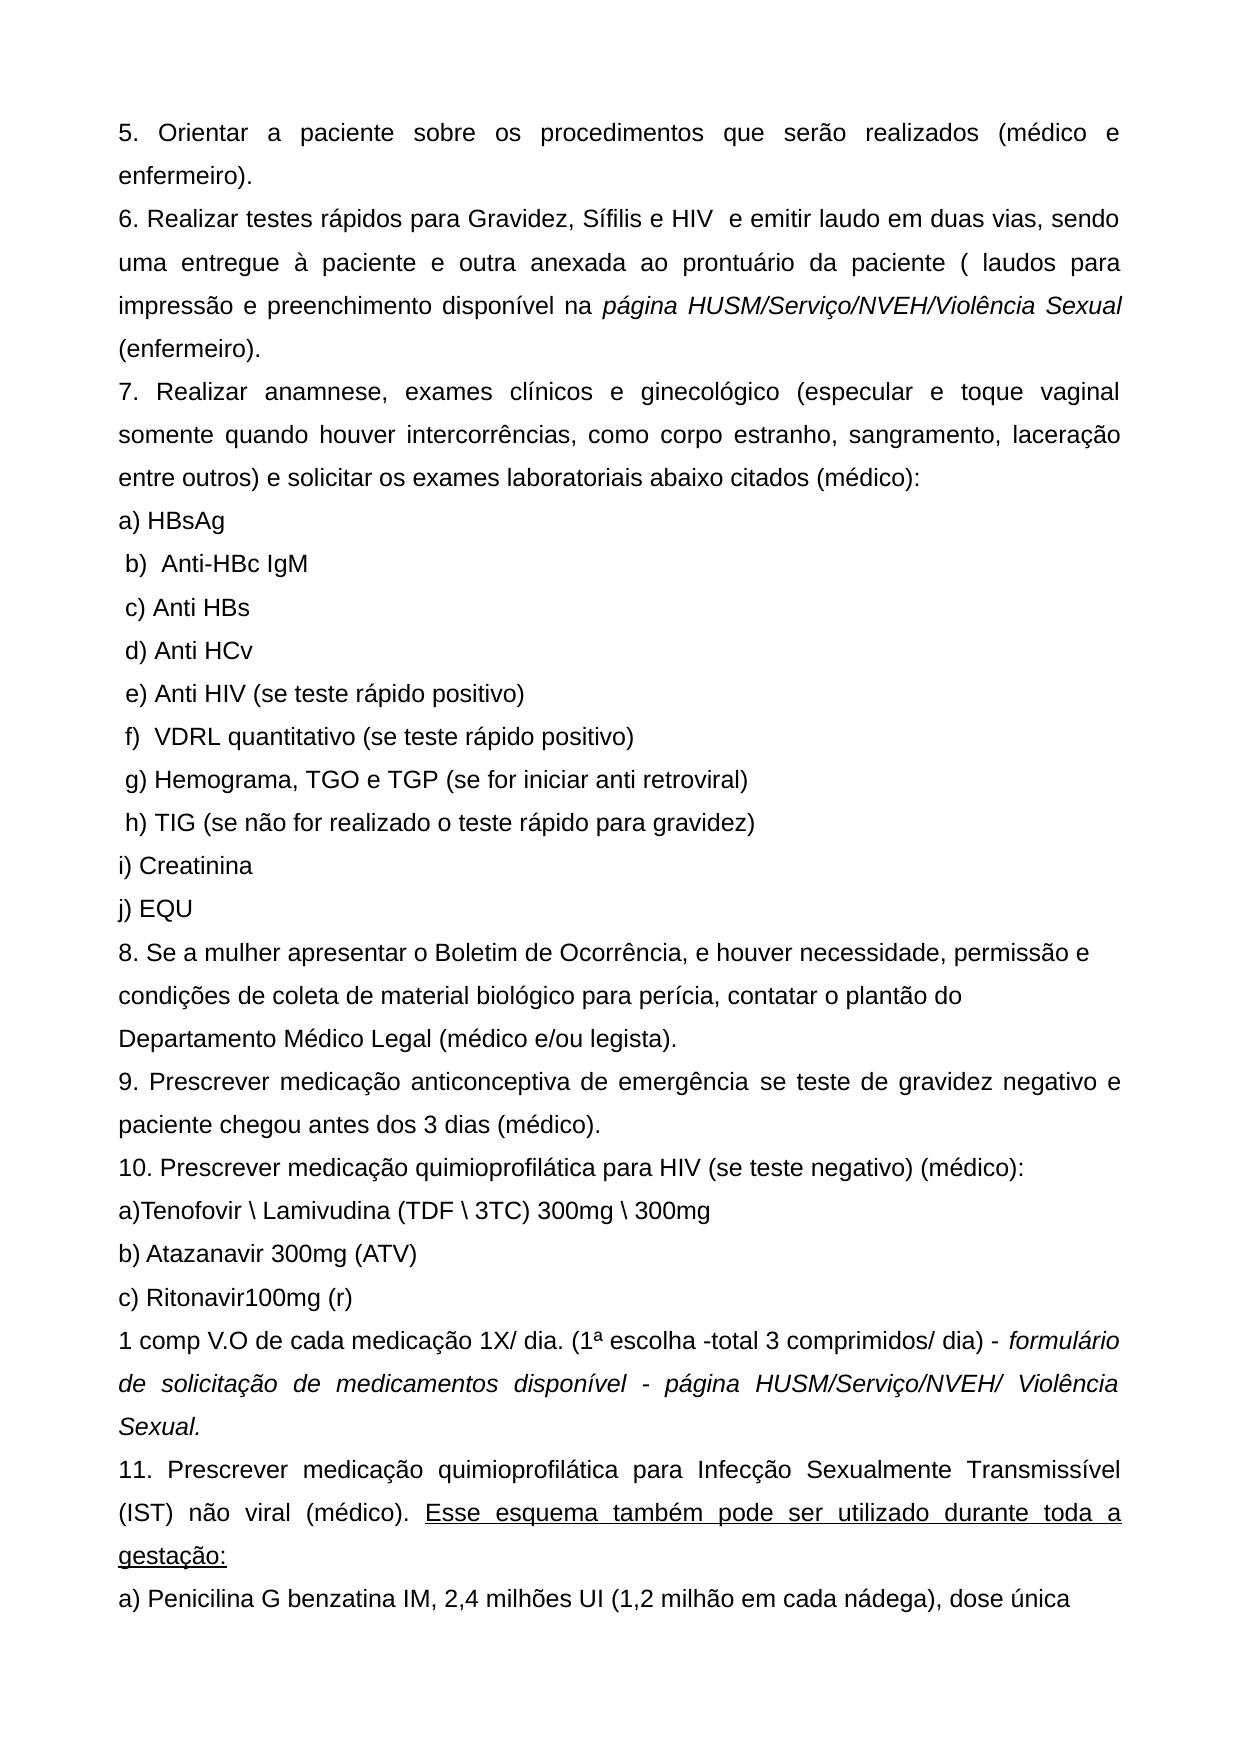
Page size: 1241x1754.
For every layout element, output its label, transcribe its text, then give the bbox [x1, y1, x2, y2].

text j) EQU [118, 894, 1122, 923]
text c) Ritonavir100mg (r) [118, 1282, 1122, 1311]
text 6. Realizar testes rápidos para Gravidez, Sífilis e HIV e emitir laudo em duas vias, sendo uma entregue à paciente e outra anexada ao prontuário da paciente ( laudos para impressão e preenchimento disponível na página HUSM/Serviço/NVEH/Violência Sexual (enfermeiro). [118, 204, 1122, 362]
text g) Hemograma, TGO e TGP (se for iniciar anti retroviral) [118, 765, 1122, 794]
text 7. Realizar anamnese, exames clínicos e ginecológico (especular e toque vaginal somente quando houver intercorrências, como corpo estranho, sangramento, laceração entre outros) e solicitar os exames laboratoriais abaixo citados (médico): [118, 377, 1122, 492]
text 1 comp V.O de cada medicação 1X/ dia. (1ª escolha -total 3 comprimidos/ dia) - formulário de solicitação de medicamentos disponível - página HUSM/Serviço/NVEH/ Violência Sexual. [118, 1326, 1122, 1441]
text 9. Prescrever medicação anticonceptiva de emergência se teste de gravidez negativo e paciente chegou antes dos 3 dias (médico). [118, 1067, 1122, 1139]
text b) Anti-HBc IgM [118, 549, 1122, 578]
text 5. Orientar a paciente sobre os procedimentos que serão realizados (médico e enfermeiro). [118, 118, 1122, 190]
text a)Tenofovir \ Lamivudina (TDF \ 3TC) 300mg \ 300mg [118, 1196, 1122, 1225]
text h) TIG (se não for realizado o teste rápido para gravidez) [118, 808, 1122, 837]
text c) Anti HBs [118, 592, 1122, 621]
text a) HBsAg [118, 506, 1122, 535]
text 8. Se a mulher apresentar o Boletim de Ocorrência, e houver necessidade, permissão e condições de coleta de material biológico para perícia, contatar o plantão do Departamento Médico Legal (médico e/ou legista). [118, 937, 1122, 1052]
text b) Atazanavir 300mg (ATV) [118, 1239, 1122, 1268]
text a) Penicilina G benzatina IM, 2,4 milhões UI (1,2 milhão em cada nádega), dose única [118, 1584, 1122, 1613]
text f) VDRL quantitativo (se teste rápido positivo) [118, 722, 1122, 751]
text i) Creatinina [118, 851, 1122, 880]
text e) Anti HIV (se teste rápido positivo) [118, 679, 1122, 707]
text 11. Prescrever medicação quimioprofilática para Infecção Sexualmente Transmissível (IST) não viral (médico). Esse esquema também pode ser utilizado durante toda a gestação: [118, 1455, 1122, 1570]
text d) Anti HCv [118, 636, 1122, 664]
text 10. Prescrever medicação quimioprofilática para HIV (se teste negativo) (médico): [118, 1153, 1122, 1182]
